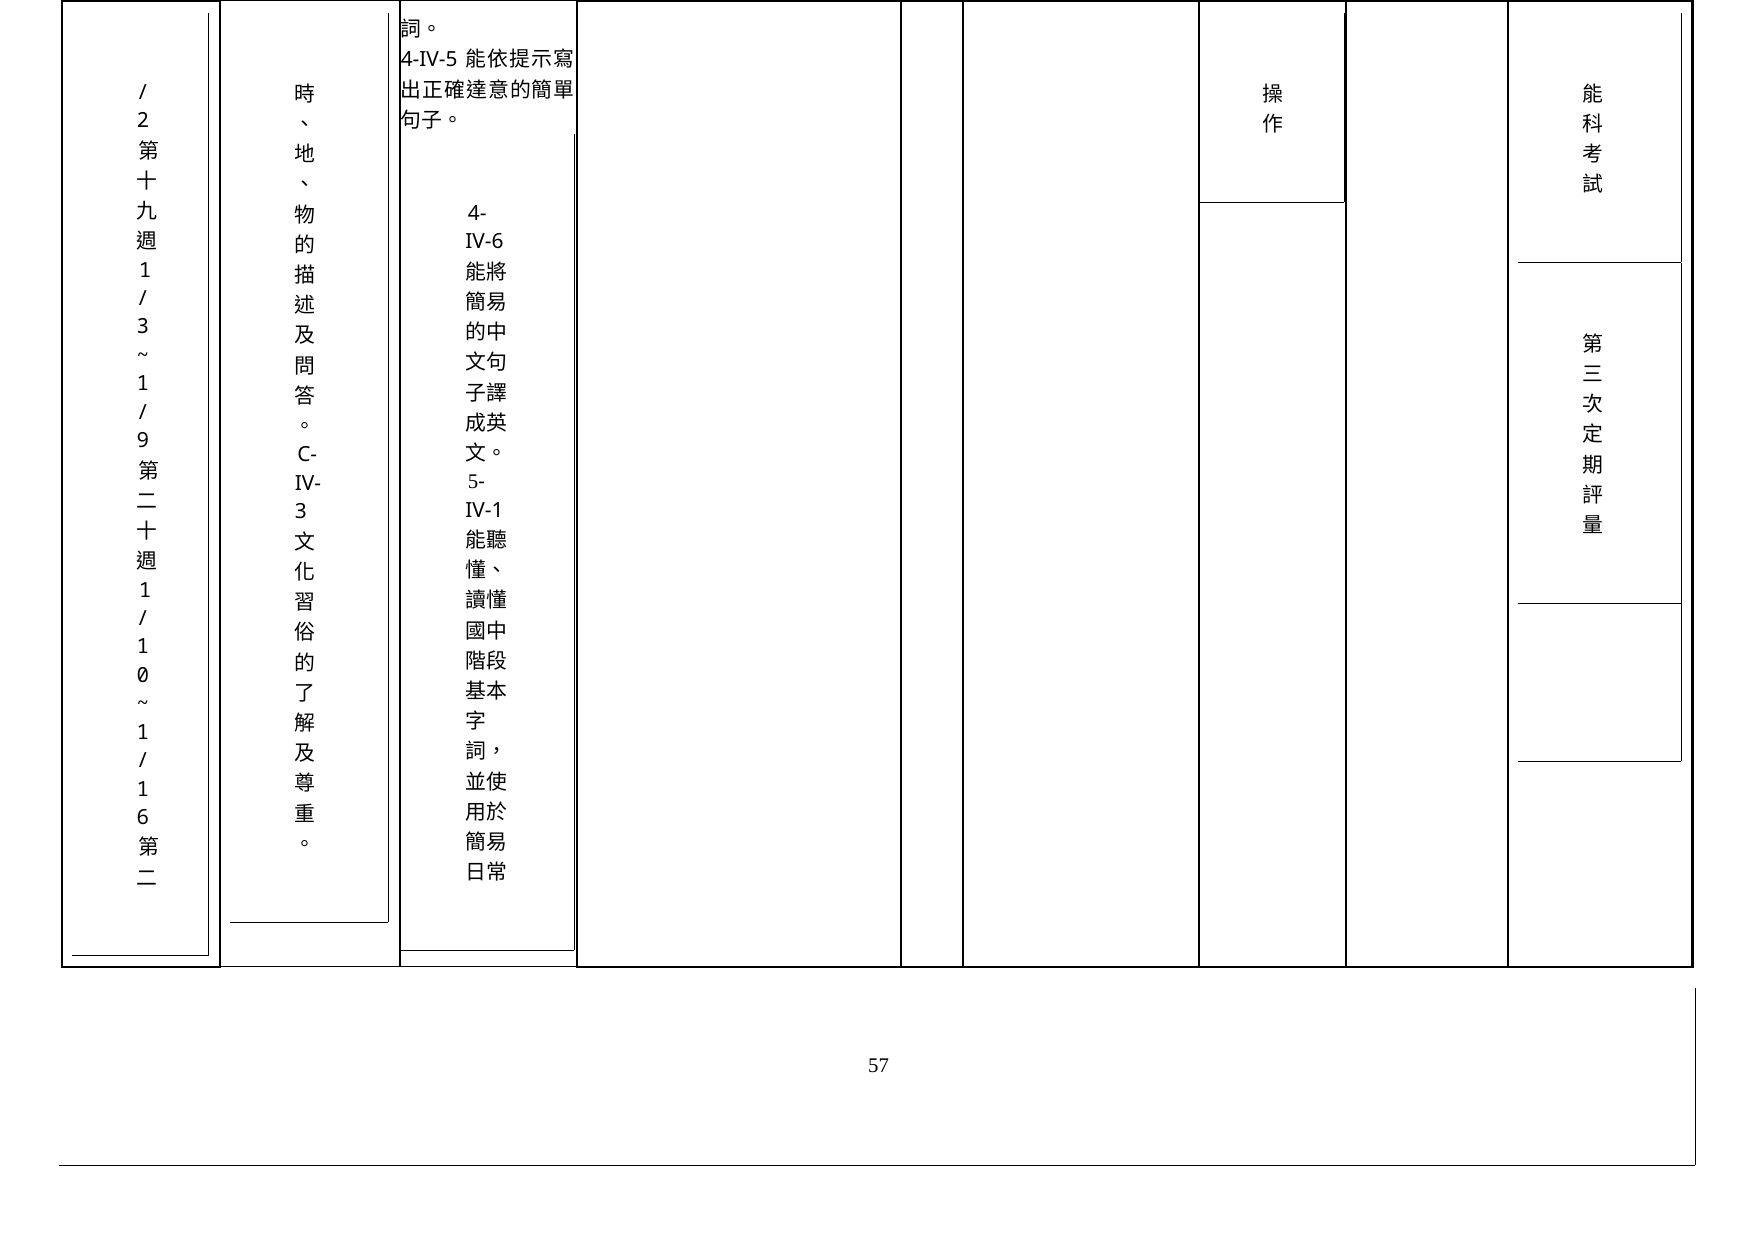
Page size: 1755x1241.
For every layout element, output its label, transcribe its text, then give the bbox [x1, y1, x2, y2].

table_cell [578, 2, 900, 966]
table_cell 3 [902, 2, 962, 966]
table_cell [1347, 2, 1507, 966]
table_cell 詞。 4-IV-5 能依提示寫出正確達意的簡單句子。 4-IV-6 能將簡易的中文句子譯成英文。 5-IV-1 能聽懂、讀懂國中階段基本字詞，並使用於簡易日常 [401, 1, 576, 966]
table_cell 翰林版課本 翰林版教學光碟 [964, 2, 1198, 966]
table_cell 時、地、物的 描述及問答。 C-IV-3 文化習俗的了解及尊重。 [221, 1, 399, 966]
table_cell 操作 [1200, 2, 1345, 966]
table_cell 能科考試 第三次定期評量 [1509, 2, 1691, 966]
table_cell /2 第十九週 1/3~1/9 第二十週 1/10~1/16 第二 [63, 2, 219, 966]
